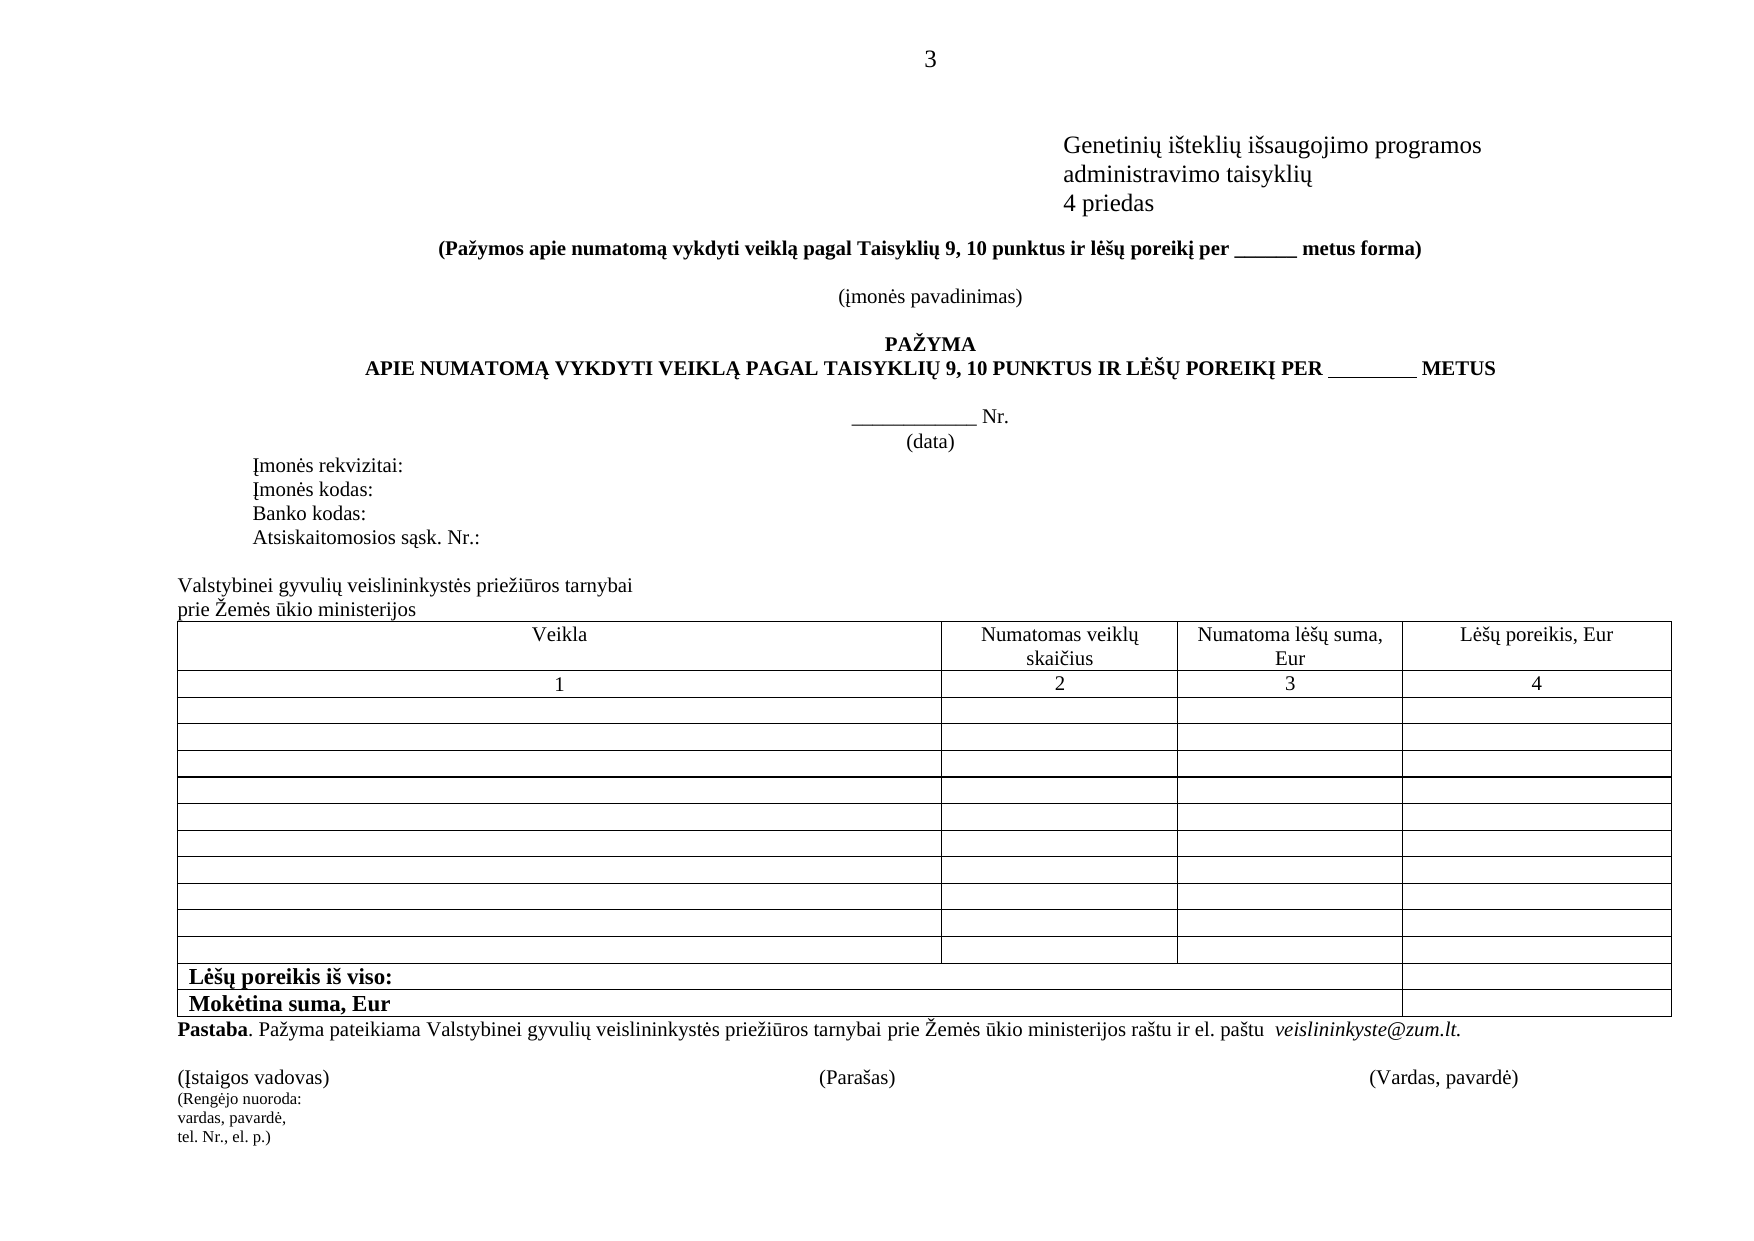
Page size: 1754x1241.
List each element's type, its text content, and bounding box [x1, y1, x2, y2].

table_cell [1178, 937, 1402, 962]
text vardas, pavardė, [177, 1108, 1683, 1127]
text tel. Nr., el. p.) [177, 1127, 1683, 1146]
table_cell [942, 804, 1177, 829]
table_header Numatoma lėšų suma, Eur [1178, 622, 1402, 670]
text Įmonės rekvizitai: [177, 453, 1683, 477]
table_cell [178, 884, 941, 909]
text 4 priedas [177, 188, 1683, 217]
text PAŽYMA [177, 332, 1683, 356]
table_cell [1403, 778, 1671, 803]
table_cell Lėšų poreikis iš viso: [178, 964, 1402, 989]
text Banko kodas: [177, 501, 1683, 525]
table_cell [942, 937, 1177, 962]
table_cell [1403, 724, 1671, 750]
table_cell [1403, 990, 1671, 1016]
table_header Lėšų poreikis, Eur [1403, 622, 1671, 670]
table_cell 1 [178, 671, 941, 697]
table_cell [1178, 831, 1402, 856]
table_cell [942, 884, 1177, 909]
table_cell [178, 751, 941, 776]
text (įmonės pavadinimas) [177, 284, 1683, 308]
table_cell [178, 857, 941, 883]
table_header Numatomas veiklų skaičius [942, 622, 1177, 670]
table_cell [1403, 804, 1671, 829]
table_cell [178, 831, 941, 856]
table_cell [942, 910, 1177, 936]
table_cell [1403, 937, 1671, 962]
text ____________ Nr. [177, 404, 1683, 428]
text Genetinių išteklių išsaugojimo programos [177, 131, 1683, 159]
table_cell [1178, 804, 1402, 829]
text (Pažymos apie numatomą vykdyti veiklą pagal Taisyklių 9, 10 punktus ir lėšų poreikį per ______ metus forma) [177, 236, 1683, 260]
table_cell 4 [1403, 671, 1671, 697]
table_cell [1403, 910, 1671, 936]
table_cell [1403, 831, 1671, 856]
text prie Žemės ūkio ministerijos [177, 597, 1683, 621]
table_cell [1403, 964, 1671, 989]
table_cell [1178, 910, 1402, 936]
table_cell [942, 778, 1177, 803]
table_cell [1178, 698, 1402, 723]
text (data) [177, 428, 1683, 453]
table_cell [1178, 724, 1402, 750]
table_cell [1178, 751, 1402, 776]
text Atsiskaitomosios sąsk. Nr.: [177, 525, 1683, 549]
table_cell [942, 751, 1177, 776]
table_cell [1178, 884, 1402, 909]
text Pastaba. Pažyma pateikiama Valstybinei gyvulių veislininkystės priežiūros tarnybai prie Žemės ūkio ministerijos raštu ir el. paštu veislininkyste@zum.lt. [177, 1017, 1683, 1041]
table_cell [178, 698, 941, 723]
table_cell [178, 778, 941, 803]
table_cell Mokėtina suma, Eur [178, 990, 1402, 1016]
text APIE Numatomą vykdyti veiklą pagal taisyklių 9, 10 punktus IR LĖŠŲ POREIKĮ per metus [177, 356, 1683, 380]
table_cell 2 [942, 671, 1177, 697]
table_cell [1403, 884, 1671, 909]
table_cell [942, 698, 1177, 723]
table_cell [1178, 778, 1402, 803]
table_cell [1403, 751, 1671, 776]
table_cell [1403, 698, 1671, 723]
text Valstybinei gyvulių veislininkystės priežiūros tarnybai [177, 573, 1683, 597]
table_cell [942, 724, 1177, 750]
table_cell 3 [1178, 671, 1402, 697]
table_cell [178, 910, 941, 936]
text administravimo taisyklių [177, 159, 1683, 188]
text (Įstaigos vadovas) (Parašas) (Vardas, pavardė) [177, 1065, 1683, 1089]
table_cell [942, 831, 1177, 856]
text (Rengėjo nuoroda: [177, 1089, 1683, 1108]
table_cell [178, 724, 941, 750]
table_cell [178, 804, 941, 829]
text Įmonės kodas: [177, 477, 1683, 501]
table_cell [1178, 857, 1402, 883]
table_cell [178, 937, 941, 962]
table_cell [942, 857, 1177, 883]
table_cell [1403, 857, 1671, 883]
table_header Veikla [178, 622, 941, 670]
